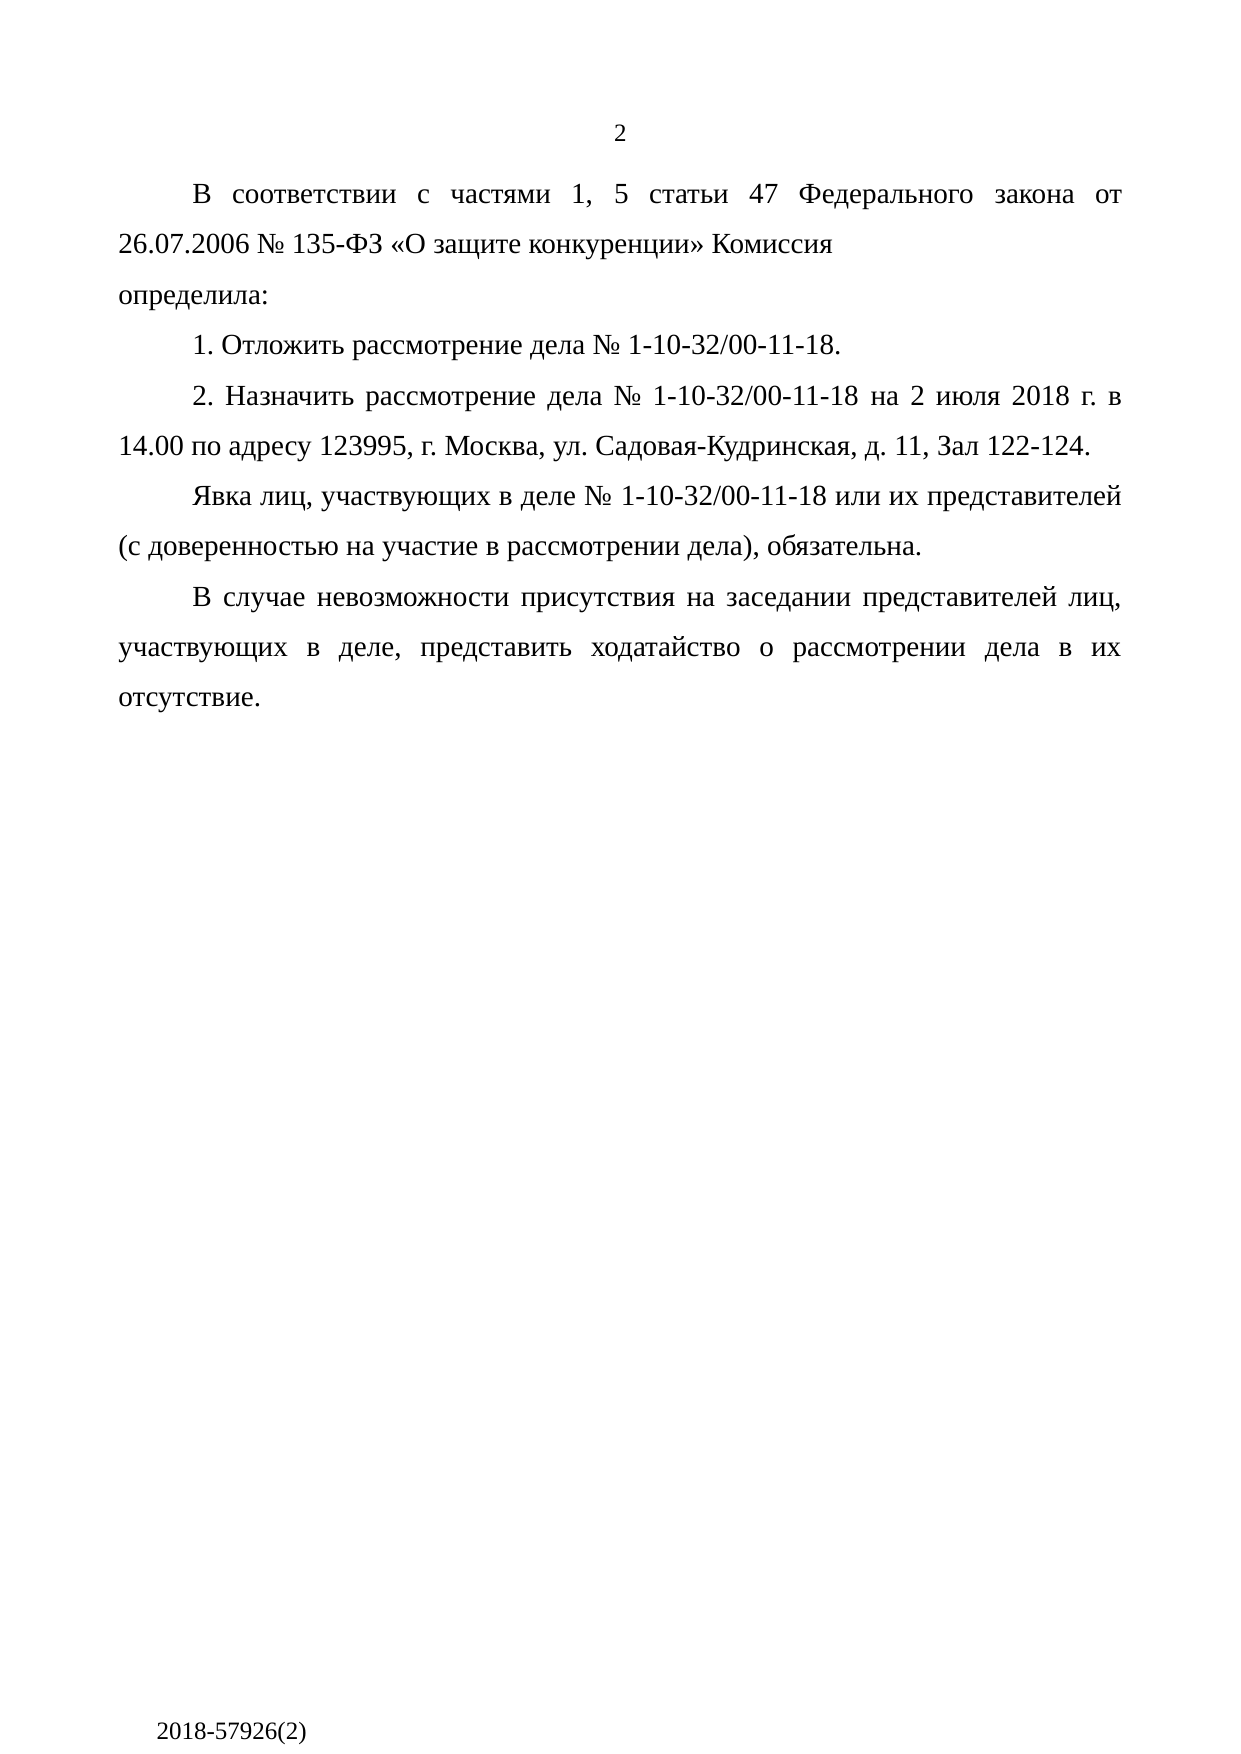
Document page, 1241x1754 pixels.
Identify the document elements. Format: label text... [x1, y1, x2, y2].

text 1. Отложить рассмотрение дела № 1-10-32/00-11-18. [118, 327, 1122, 361]
text 2. Назначить рассмотрение дела № 1-10-32/00-11-18 на 2 июля 2018 г. в 14.00 по адресу 123995, г. Москва, ул. Садовая-Кудринская, д. 11, Зал 122-124. [118, 378, 1122, 461]
text определила: [118, 277, 1122, 311]
text Явка лиц, участвующих в деле № 1-10-32/00-11-18 или их представителей (с доверенностью на участие в рассмотрении дела), обязательна. [118, 478, 1122, 562]
text В случае невозможности присутствия на заседании представителей лиц, участвующих в деле, представить ходатайство о рассмотрении дела в их отсутствие. [118, 579, 1122, 713]
text В соответствии с частями 1, 5 статьи 47 Федерального закона от 26.07.2006 № 135-ФЗ «О защите конкуренции» Комиссия [118, 176, 1122, 260]
